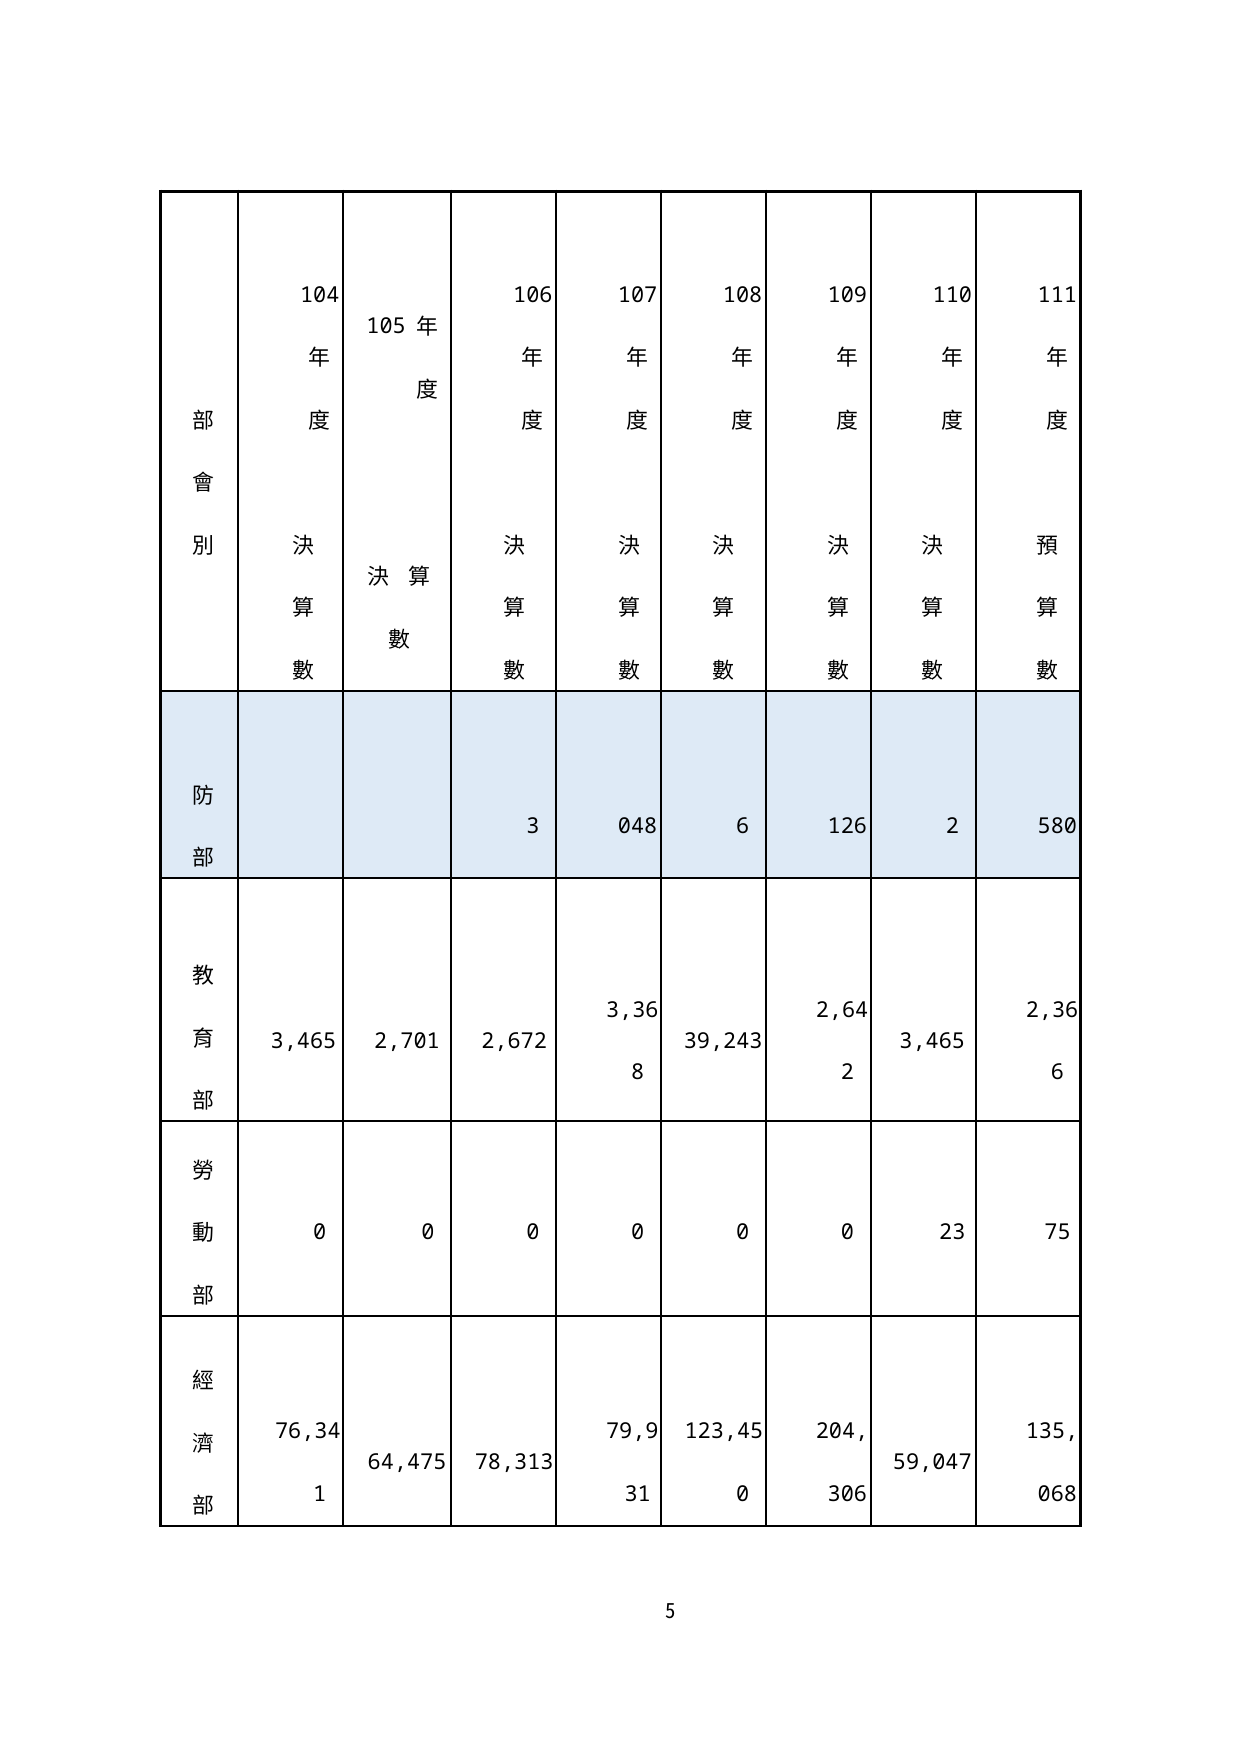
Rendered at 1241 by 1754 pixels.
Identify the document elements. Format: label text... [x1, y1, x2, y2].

table_cell 3,368 [557, 879, 660, 1120]
table_cell 3,465 [872, 879, 975, 1120]
table_cell 39,243 [662, 879, 765, 1120]
table_header 111年度 [977, 193, 1079, 439]
table_header 部會別 [162, 193, 237, 689]
table_cell 0 [239, 1122, 342, 1314]
table_cell 教育部 [162, 879, 237, 1120]
table_cell 2 [872, 692, 975, 877]
table_cell 6 [662, 692, 765, 877]
table_cell 0 [452, 1122, 555, 1314]
table_header 110年度 [872, 193, 975, 439]
table_header 106年度 [452, 193, 555, 439]
table_cell 126 [767, 692, 870, 877]
table_cell 123,450 [662, 1317, 765, 1525]
table_cell 決算數 [452, 440, 555, 689]
table_cell 0 [662, 1122, 765, 1314]
table_cell 決算數 [872, 440, 975, 689]
table_cell 2,366 [977, 879, 1079, 1120]
table_cell 決算數 [344, 440, 450, 689]
table_cell 79,931 [557, 1317, 660, 1525]
table_cell 2,642 [767, 879, 870, 1120]
table_cell 23 [872, 1122, 975, 1314]
table_cell 580 [977, 692, 1079, 877]
table_header 108年度 [662, 193, 765, 439]
table_header 104年度 [239, 193, 342, 439]
table_header 109年度 [767, 193, 870, 439]
table_cell 2,701 [344, 879, 450, 1120]
table_cell 決算數 [662, 440, 765, 689]
table_cell 防部 [162, 692, 237, 877]
table_cell [239, 692, 342, 877]
table_cell 決算數 [767, 440, 870, 689]
table_cell 經濟部 [162, 1317, 237, 1525]
table_cell 勞動部 [162, 1122, 237, 1314]
table_cell 3 [452, 692, 555, 877]
table_cell 決算數 [239, 440, 342, 689]
table_cell 59,047 [872, 1317, 975, 1525]
table_cell 決算數 [557, 440, 660, 689]
table_cell 0 [557, 1122, 660, 1314]
table_cell 0 [767, 1122, 870, 1314]
table_cell 135,068 [977, 1317, 1079, 1525]
table_cell 048 [557, 692, 660, 877]
table_cell 2,672 [452, 879, 555, 1120]
table_cell 3,465 [239, 879, 342, 1120]
table_cell 78,313 [452, 1317, 555, 1525]
table_cell 64,475 [344, 1317, 450, 1525]
table_header 105年度 [344, 193, 450, 439]
table_cell [344, 692, 450, 877]
table_header 107年度 [557, 193, 660, 439]
table_cell 76,341 [239, 1317, 342, 1525]
table_cell 0 [344, 1122, 450, 1314]
table_cell 預算數 [977, 440, 1079, 689]
table_cell 75 [977, 1122, 1079, 1314]
table_cell 204,306 [767, 1317, 870, 1525]
